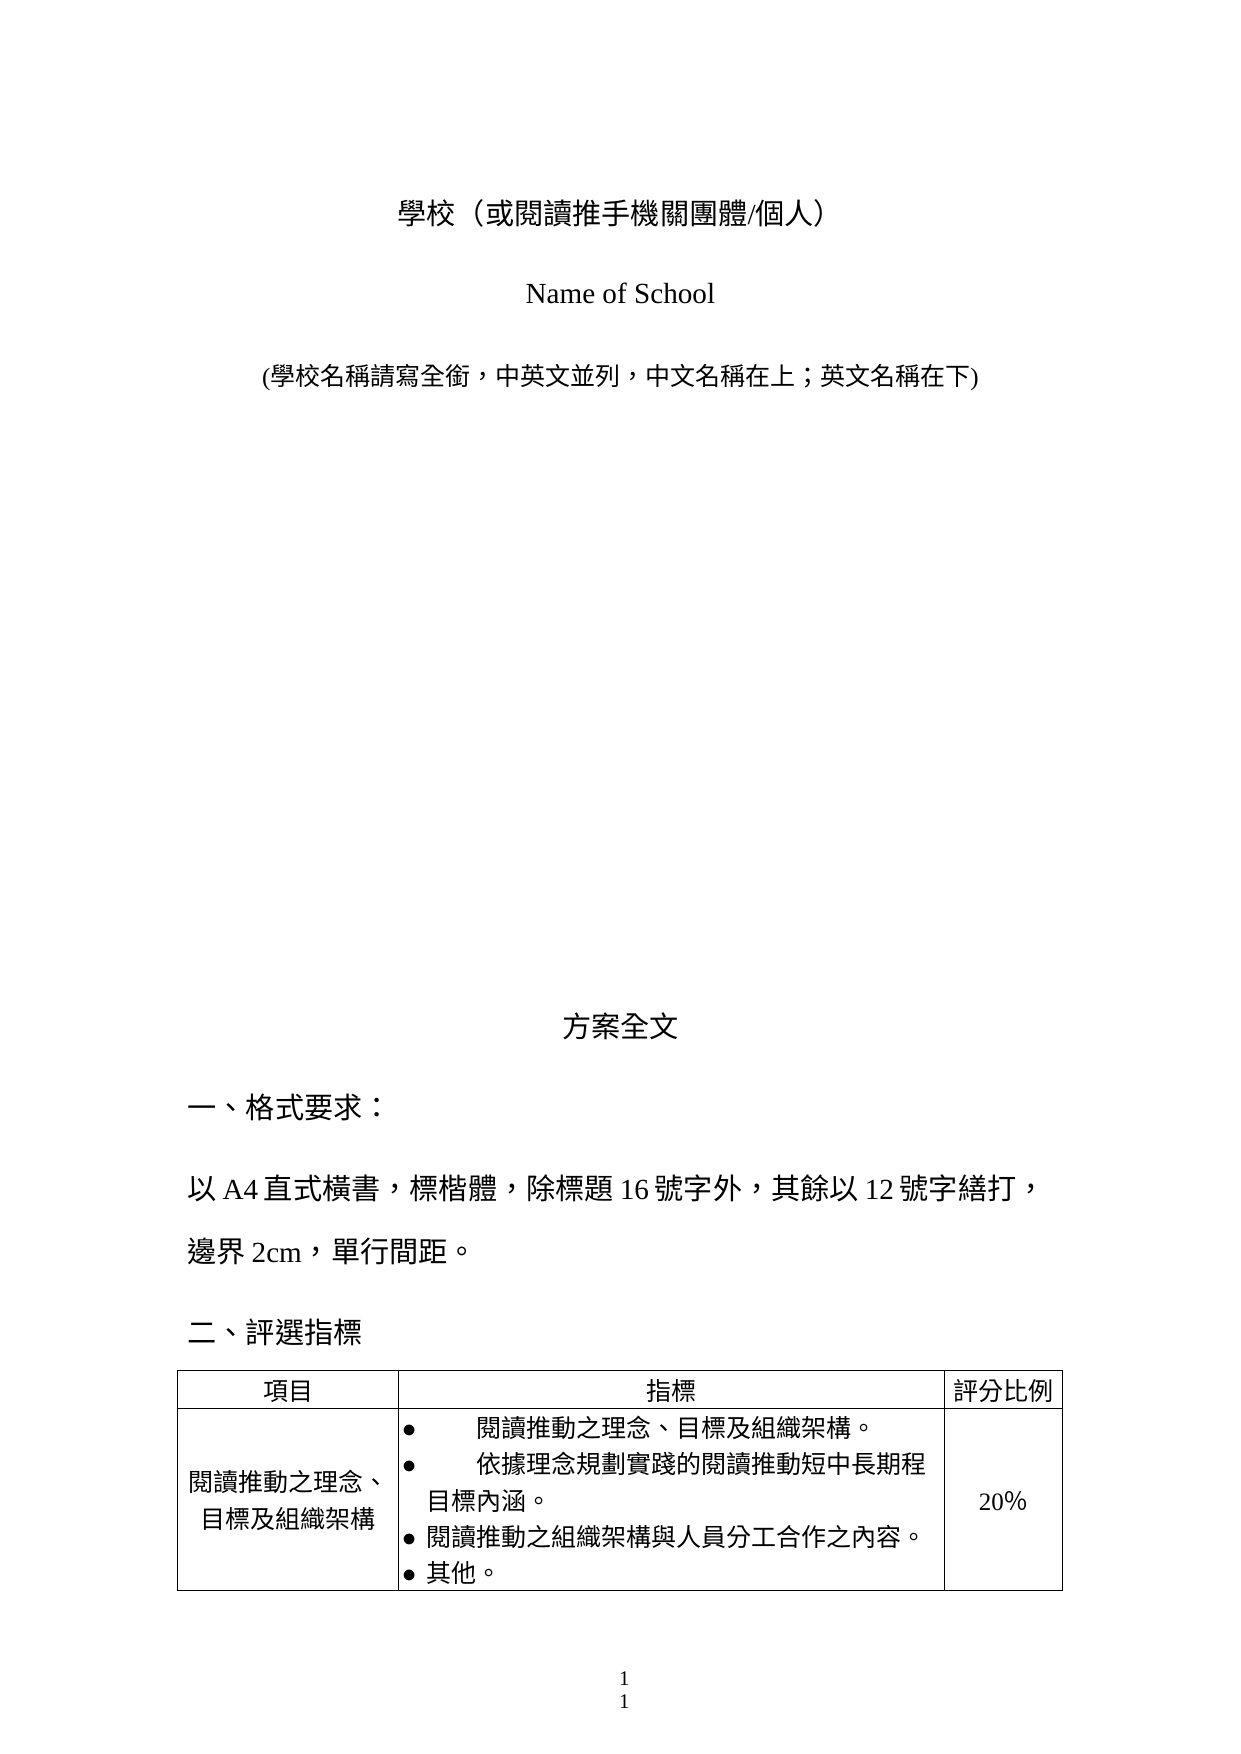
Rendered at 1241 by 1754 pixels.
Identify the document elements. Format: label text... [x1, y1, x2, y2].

table_header 指標 [399, 1371, 944, 1407]
table_cell 20％ [945, 1409, 1062, 1590]
table_header 項目 [178, 1371, 398, 1407]
text 學校（或閱讀推手機關團體/個人） [187, 170, 1053, 233]
table_header 評分比例 [945, 1371, 1062, 1407]
text 一、格式要求： [187, 1064, 1053, 1126]
table_cell 閱讀推動之理念、目標及組織架構 [178, 1409, 398, 1590]
table_cell 閱讀推動之理念、目標及組織架構。 依據理念規劃實踐的閱讀推動短中長期程目標內涵。 閱讀推動之組織架構與人員分工合作之內容。 其他。 [399, 1409, 944, 1590]
text 以A4直式橫書，標楷體，除標題16號字外，其餘以12號字繕打，邊界2cm，單行間距。 [187, 1145, 1053, 1270]
text 方案全文 [187, 983, 1053, 1045]
text Name of School [187, 251, 1053, 314]
text 二、評選指標 [187, 1289, 1053, 1351]
text (學校名稱請寫全銜，中英文並列，中文名稱在上；英文名稱在下) [187, 333, 1053, 395]
